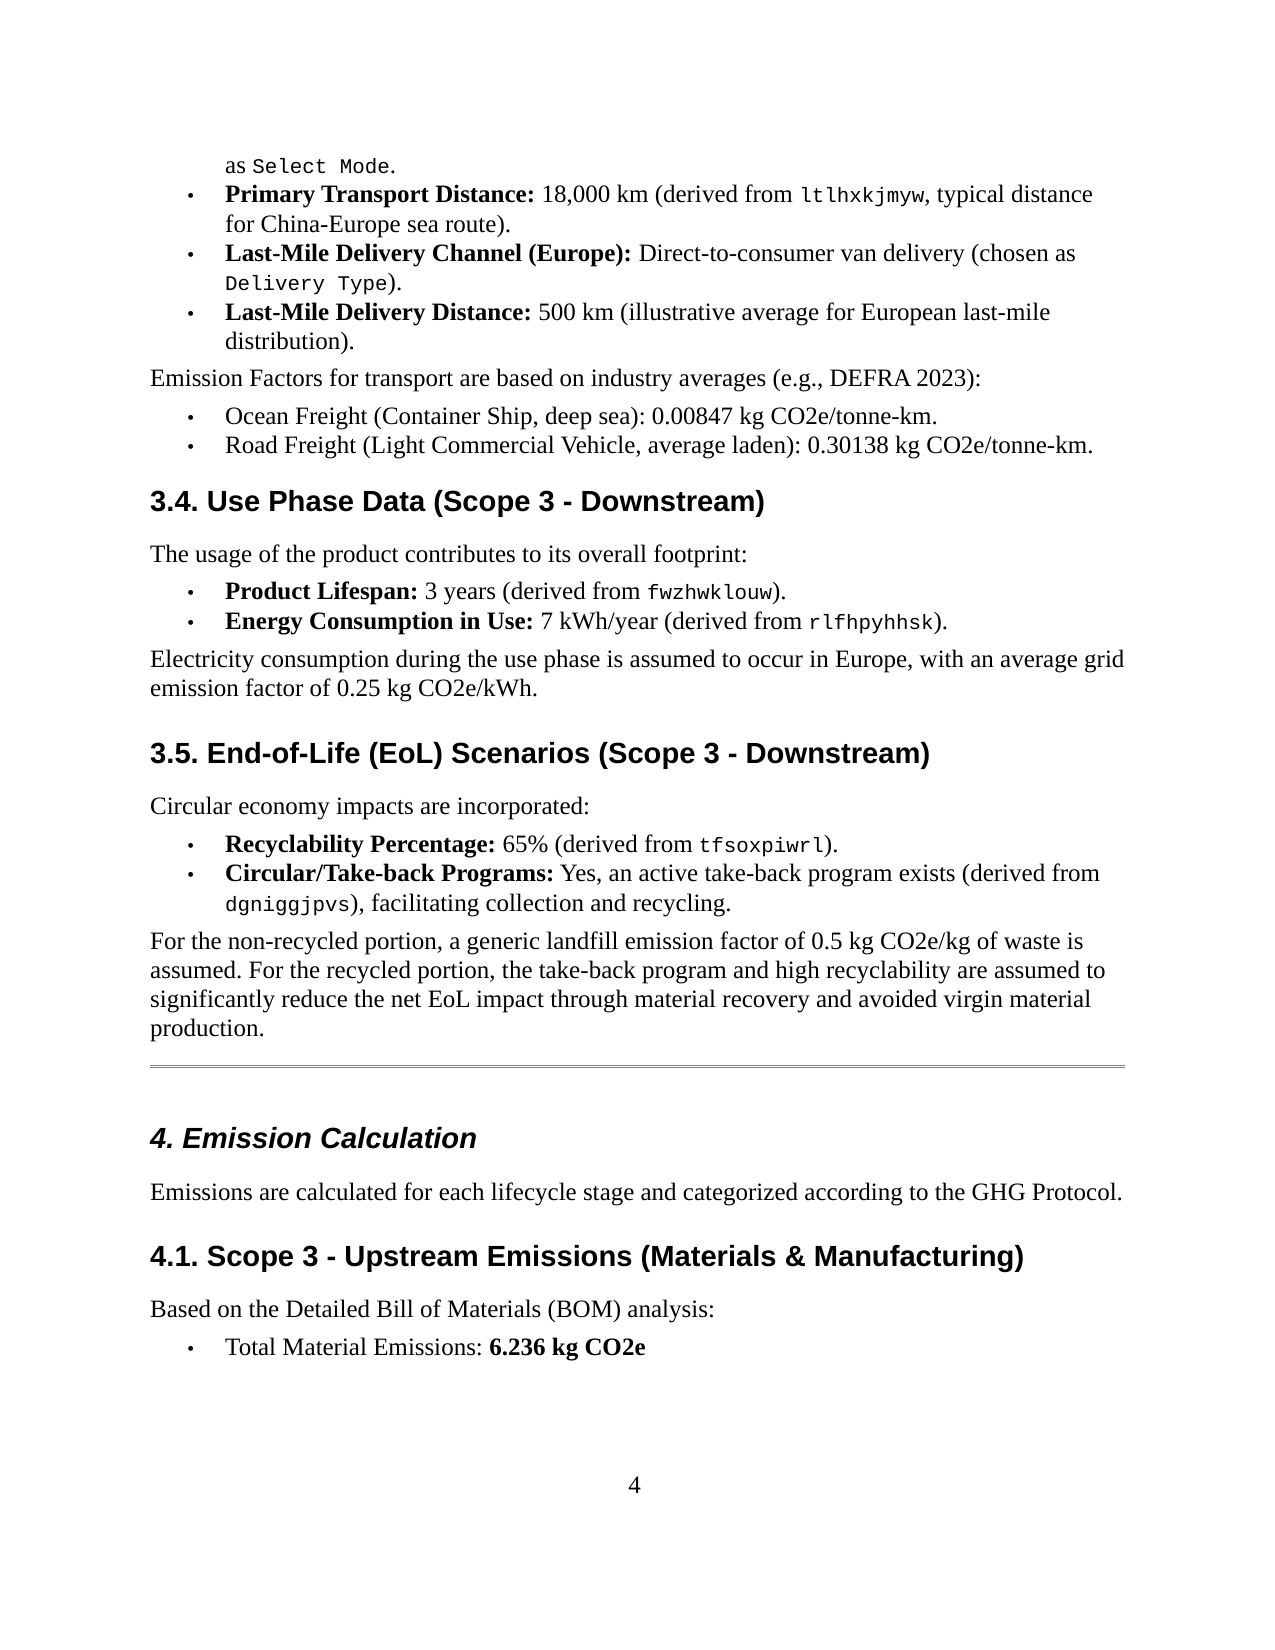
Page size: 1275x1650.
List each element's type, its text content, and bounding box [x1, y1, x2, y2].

list Recyclability Percentage: 65% (derived from tfsoxpiwrl). [187, 829, 1125, 858]
list Energy Consumption in Use: 7 kWh/year (derived from rlfhpyhhsk). [187, 606, 1125, 636]
list Last-Mile Delivery Distance: 500 km (illustrative average for European last-mile distribution). [187, 297, 1125, 354]
list Last-Mile Delivery Channel (Europe): Direct-to-consumer van delivery (chosen as Delivery Type). [187, 238, 1125, 297]
subtitle 4. Emission Calculation [150, 1122, 1125, 1155]
list Product Lifespan: 3 years (derived from fwzhwklouw). [187, 576, 1125, 606]
text Emission Factors for transport are based on industry averages (e.g., DEFRA 2023): [150, 363, 1125, 392]
text Circular economy impacts are incorporated: [150, 791, 1125, 820]
list Road Freight (Light Commercial Vehicle, average laden): 0.30138 kg CO2e/tonne-km. [187, 430, 1125, 459]
subtitle 3.5. End-of-Life (EoL) Scenarios (Scope 3 - Downstream) [150, 736, 1125, 769]
subtitle 3.4. Use Phase Data (Scope 3 - Downstream) [150, 484, 1125, 517]
text Based on the Detailed Bill of Materials (BOM) analysis: [150, 1294, 1125, 1323]
list Total Material Emissions: 6.236 kg CO2e [187, 1332, 1125, 1361]
subtitle 4.1. Scope 3 - Upstream Emissions (Materials & Manufacturing) [150, 1239, 1125, 1273]
list Ocean Freight (Container Ship, deep sea): 0.00847 kg CO2e/tonne-km. [187, 401, 1125, 430]
text Electricity consumption during the use phase is assumed to occur in Europe, with an average grid emission factor of 0.25 kg CO2e/kWh. [150, 644, 1125, 702]
text Emissions are calculated for each lifecycle stage and categorized according to the GHG Protocol. [150, 1177, 1125, 1205]
list as Select Mode. [187, 150, 1125, 179]
text For the non-recycled portion, a generic landfill emission factor of 0.5 kg CO2e/kg of waste is assumed. For the recycled portion, the take-back program and high recyclability are assumed to significantly reduce the net EoL impact through material recovery and avoided virgin material production. [150, 926, 1125, 1041]
list Circular/Take-back Programs: Yes, an active take-back program exists (derived from dgniggjpvs), facilitating collection and recycling. [187, 858, 1125, 917]
text The usage of the product contributes to its overall footprint: [150, 539, 1125, 567]
list Primary Transport Distance: 18,000 km (derived from ltlhxkjmyw, typical distance for China-Europe sea route). [187, 179, 1125, 238]
